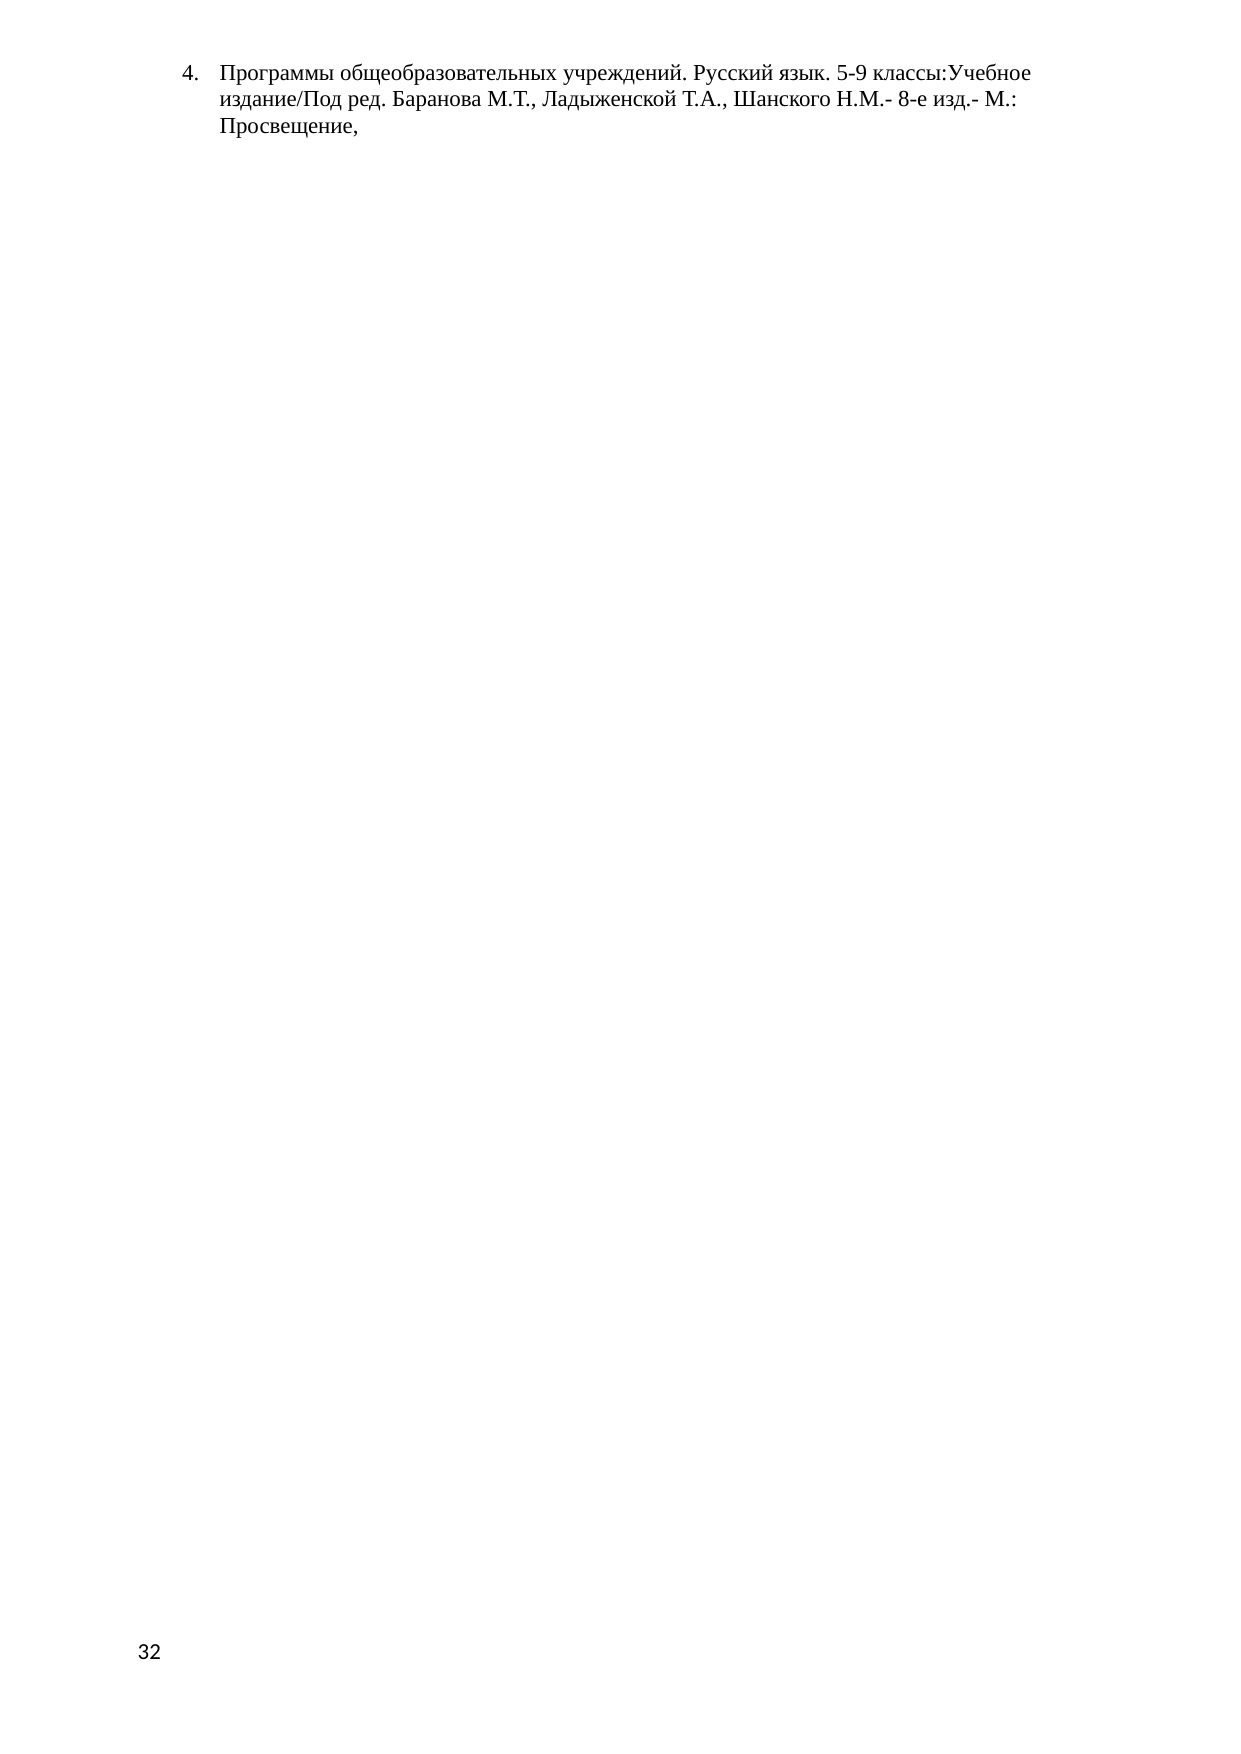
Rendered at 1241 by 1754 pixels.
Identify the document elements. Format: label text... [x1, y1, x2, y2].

list Программы общеобразовательных учреждений. Русский язык. 5-9 классы:Учебное издание/Под ред. Баранова М.Т., Ладыженской Т.А., Шанского Н.М.- 8-е изд.- М.: Просвещение, [182, 59, 1123, 138]
